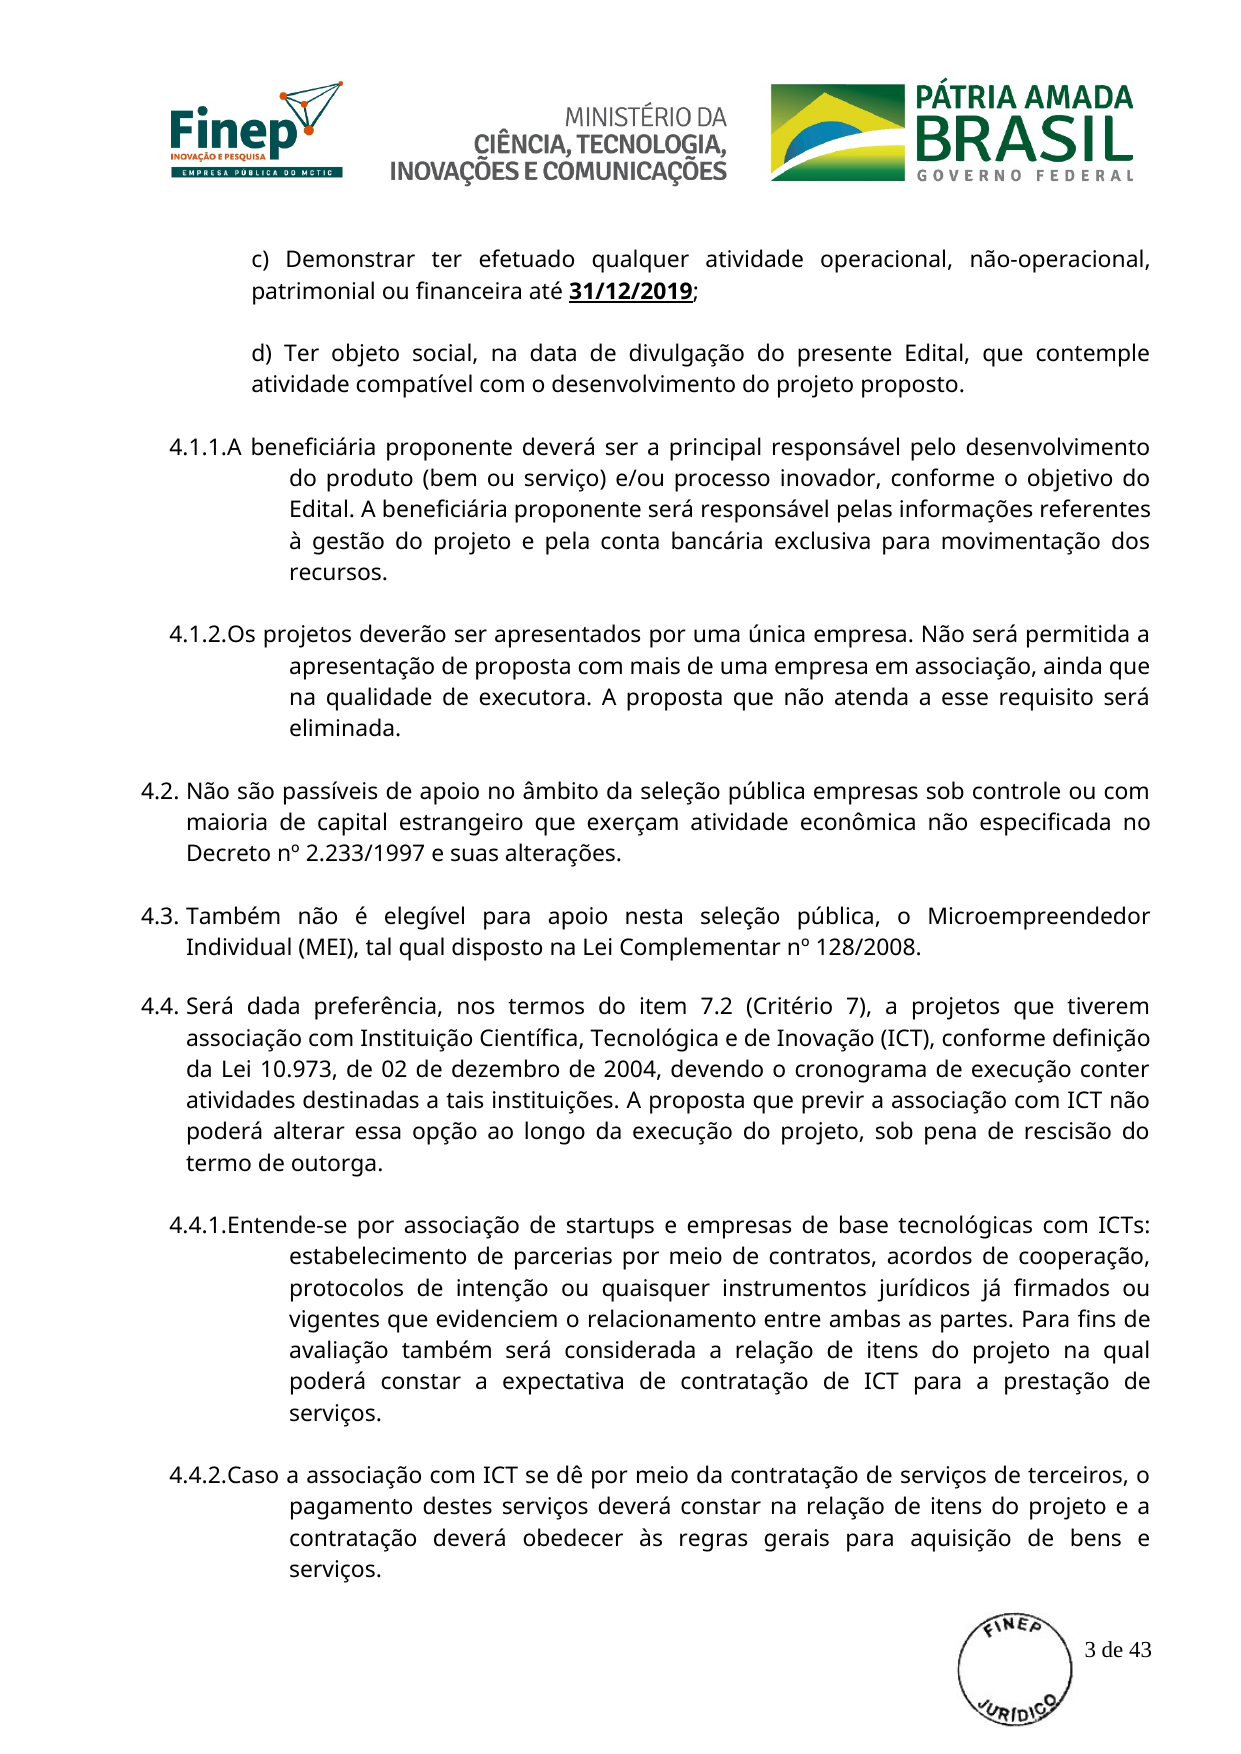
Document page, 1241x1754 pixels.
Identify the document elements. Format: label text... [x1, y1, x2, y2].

list A beneficiária proponente deverá ser a principal responsável pelo desenvolvimento do produto (bem ou serviço) e/ou processo inovador, conforme o objetivo do Edital. A beneficiária proponente será responsável pelas informações referentes à gestão do projeto e pela conta bancária exclusiva para movimentação dos recursos. [169, 431, 1152, 587]
list Não são passíveis de apoio no âmbito da seleção pública empresas sob controle ou com maioria de capital estrangeiro que exerçam atividade econômica não especificada no Decreto nº 2.233/1997 e suas alterações. [141, 775, 1152, 868]
list Também não é elegível para apoio nesta seleção pública, o Microempreendedor Individual (MEI), tal qual disposto na Lei Complementar nº 128/2008. [141, 900, 1152, 962]
list Os projetos deverão ser apresentados por uma única empresa. Não será permitida a apresentação de proposta com mais de uma empresa em associação, ainda que na qualidade de executora. A proposta que não atenda a esse requisito será eliminada. [169, 618, 1152, 743]
text d) Ter objeto social, na data de divulgação do presente Edital, que contemple atividade compatível com o desenvolvimento do projeto proposto. [251, 337, 1152, 400]
list Caso a associação com ICT se dê por meio da contratação de serviços de terceiros, o pagamento destes serviços deverá constar na relação de itens do projeto e a contratação deverá obedecer às regras gerais para aquisição de bens e serviços. [169, 1459, 1152, 1584]
text c) Demonstrar ter efetuado qualquer atividade operacional, não-operacional, patrimonial ou financeira até 31/12/2019; [251, 243, 1152, 306]
list Entende-se por associação de startups e empresas de base tecnológicas com ICTs: estabelecimento de parcerias por meio de contratos, acordos de cooperação, protocolos de intenção ou quaisquer instrumentos jurídicos já firmados ou vigentes que evidenciem o relacionamento entre ambas as partes. Para fins de avaliação também será considerada a relação de itens do projeto na qual poderá constar a expectativa de contratação de ICT para a prestação de serviços. [169, 1209, 1152, 1428]
list Será dada preferência, nos termos do item 7.2 (Critério 7), a projetos que tiverem associação com Instituição Científica, Tecnológica e de Inovação (ICT), conforme definição da Lei 10.973, de 02 de dezembro de 2004, devendo o cronograma de execução conter atividades destinadas a tais instituições. A proposta que previr a associação com ICT não poderá alterar essa opção ao longo da execução do projeto, sob pena de rescisão do termo de outorga. [141, 990, 1152, 1178]
